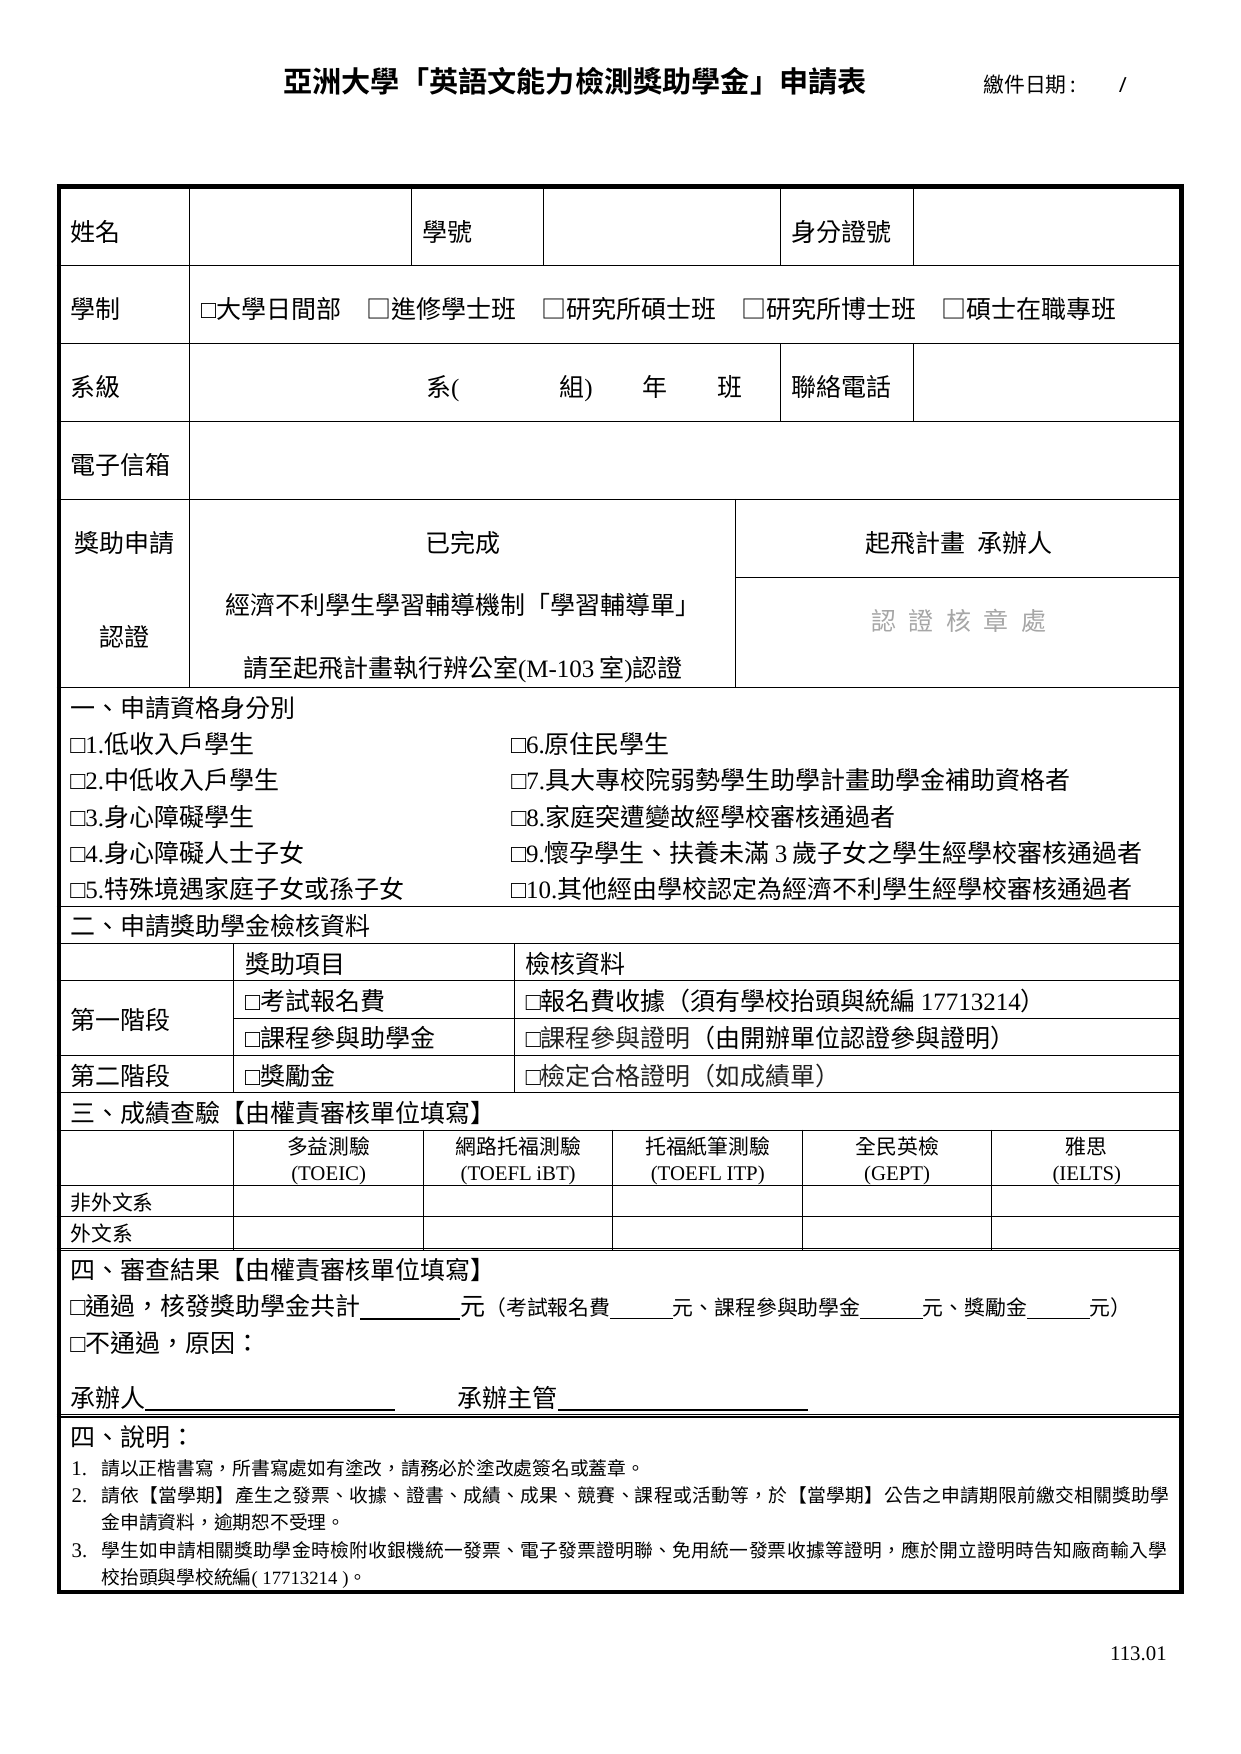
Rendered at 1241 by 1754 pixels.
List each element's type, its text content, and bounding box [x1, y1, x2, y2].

table_cell 聯絡電話 [781, 344, 913, 421]
table_header [544, 189, 780, 265]
table_cell □考試報名費 [234, 981, 514, 1018]
table_cell □1.低收入戶學生 □2.中低收入戶學生 □3.身心障礙學生 □4.身心障礙人士子女 □5.特殊境遇家庭子女或孫子女 [61, 725, 499, 906]
table_cell [234, 1217, 423, 1247]
table_cell [613, 1217, 802, 1247]
table_cell 已完成 經濟不利學生學習輔導機制「學習輔導單」 請至起飛計畫執行辨公室(M-103室)認證 [190, 500, 735, 687]
table_cell □檢定合格證明（如成績單） [515, 1056, 1179, 1092]
table_cell 學制 [61, 266, 189, 343]
table_cell 起飛計畫 承辦人 [736, 500, 1179, 577]
table_header [914, 189, 1179, 265]
table_header [190, 189, 411, 265]
table_cell [613, 1186, 802, 1216]
table_cell [61, 1131, 233, 1185]
table_cell [803, 1217, 991, 1247]
table_cell 外文系 [61, 1217, 233, 1247]
table_cell □課程參與證明（由開辦單位認證參與證明） [515, 1019, 1179, 1055]
table_cell □獎勵金 [234, 1056, 514, 1092]
table_cell 檢核資料 [515, 944, 1179, 980]
table_cell 獎助申請認證 [61, 500, 189, 687]
table_cell 第一階段 [61, 981, 233, 1055]
table_cell [914, 344, 1179, 421]
table_cell 系( 組) 年 班 [190, 344, 780, 421]
table_cell 三、成績查驗【由權責審核單位填寫】 [61, 1093, 1179, 1129]
table_cell [234, 1186, 423, 1216]
table_cell 系級 [61, 344, 189, 421]
table_cell [803, 1186, 991, 1216]
table_cell 二、申請獎助學金檢核資料 [61, 907, 1179, 943]
table_cell [424, 1217, 612, 1247]
table_cell □6.原住民學生 □7.具大專校院弱勢學生助學計畫助學金補助資格者 □8.家庭突遭變故經學校審核通過者 □9.懷孕學生、扶養未滿3歲子女之學生經學校審核通過者 □10.其他經由學校認定為經濟不利學生經學校審核通過者 [500, 725, 1179, 906]
table_cell [61, 944, 233, 980]
table_cell 四、審查結果【由權責審核單位填寫】 □通過，核發獎助學金共計 元（考試報名費 元、課程參與助學金 元、獎勵金 元） □不通過，原因： 承辦人 承辦主管 [61, 1251, 1179, 1414]
table_cell 一、申請資格身分別 [61, 688, 1179, 724]
table_cell [424, 1186, 612, 1216]
table_cell 托福紙筆測驗(TOEFL ITP) [613, 1131, 802, 1185]
table_cell □課程參與助學金 [234, 1019, 514, 1055]
table_cell 獎助項目 [234, 944, 514, 980]
table_cell [190, 422, 1179, 499]
table_cell □大學日間部 □進修學士班 □研究所碩士班 □研究所博士班 □碩士在職專班 [190, 266, 1179, 343]
table_header 身分證號 [781, 189, 913, 265]
table_cell 全民英檢 (GEPT) [803, 1131, 991, 1185]
table_cell □報名費收據（須有學校抬頭與統編17713214） [515, 981, 1179, 1018]
table_cell 多益測驗 (TOEIC) [234, 1131, 423, 1185]
table_cell 認 證 核 章 處 [736, 578, 1179, 687]
table_cell 四、說明： 請以正楷書寫，所書寫處如有塗改，請務必於塗改處簽名或蓋章。 請依【當學期】產生之發票、收據、證書、成績、成果、競賽、課程或活動等，於【當學期】公告之申請期限前繳交相關獎助學金申請資料，逾期恕不受理。 學生如申請相關獎助學金時檢附收銀機統一發票、電子發票證明聯、免用統一發票收據等證明，應於開立證明時告知廠商輸入學校抬頭與學校統編( 17713214 )。 同一事由不得重複申請，亦不得重複請領相同補助經費來源，僅能擇一申請補助，如查核不符申請規定或其他偽造等情事，應繳回已核發之獎助學金。 請確認校內已有帳戶資料，以利匯款作業；學生校內帳戶資料若非國泰世華銀行，匯款時將以銀行公告之規定扣除手續費，敬請留意。 獎助學金審核交請業管單位審酌相關條件與獎助經費預算後決定之，獲獎勵之名冊交由學生事務處彙辦。各項獎助學金補助以當年度經費用罄為限，主辦單位保有審核、取消、變更之權利。 每學期申請繳件截止日期請見網站公告( https://eo.asia.edu.tw )。 告知聲明：亞洲大學基於「資格審核、獎助核發」之目的，須取得申請人之姓名、學號、身分證號、學制、系級、聯絡方式等個人資料，身分別認定經由學生事務處生活輔導組提供相關名冊查驗，以供本次申請獎助審核及必要聯繫之用。當事人得行使請求查閱、補充、更正；請求提供複製本；請求停止處理、利用；請求刪除個人資料等權利，請洽【國際學院語文教學研究發展中心/童先生/04-23323456分機6299】。如提出申請，即代表同意本校依前述說明蒐集、處理及利用您的個人資料。(如未完整提供資料，將可能影響本次資格評估或必要聯繫) [61, 1418, 1179, 1589]
table_cell 雅思 (IELTS) [992, 1131, 1179, 1185]
table_header 學號 [412, 189, 543, 265]
table_header 姓名 [61, 189, 189, 265]
table_cell [992, 1217, 1179, 1247]
table_cell [992, 1186, 1179, 1216]
table_cell 非外文系 [61, 1186, 233, 1216]
table_cell 第二階段 [61, 1056, 233, 1092]
table_cell 網路托福測驗(TOEFL iBT) [424, 1131, 612, 1185]
table_cell 電子信箱 [61, 422, 189, 499]
